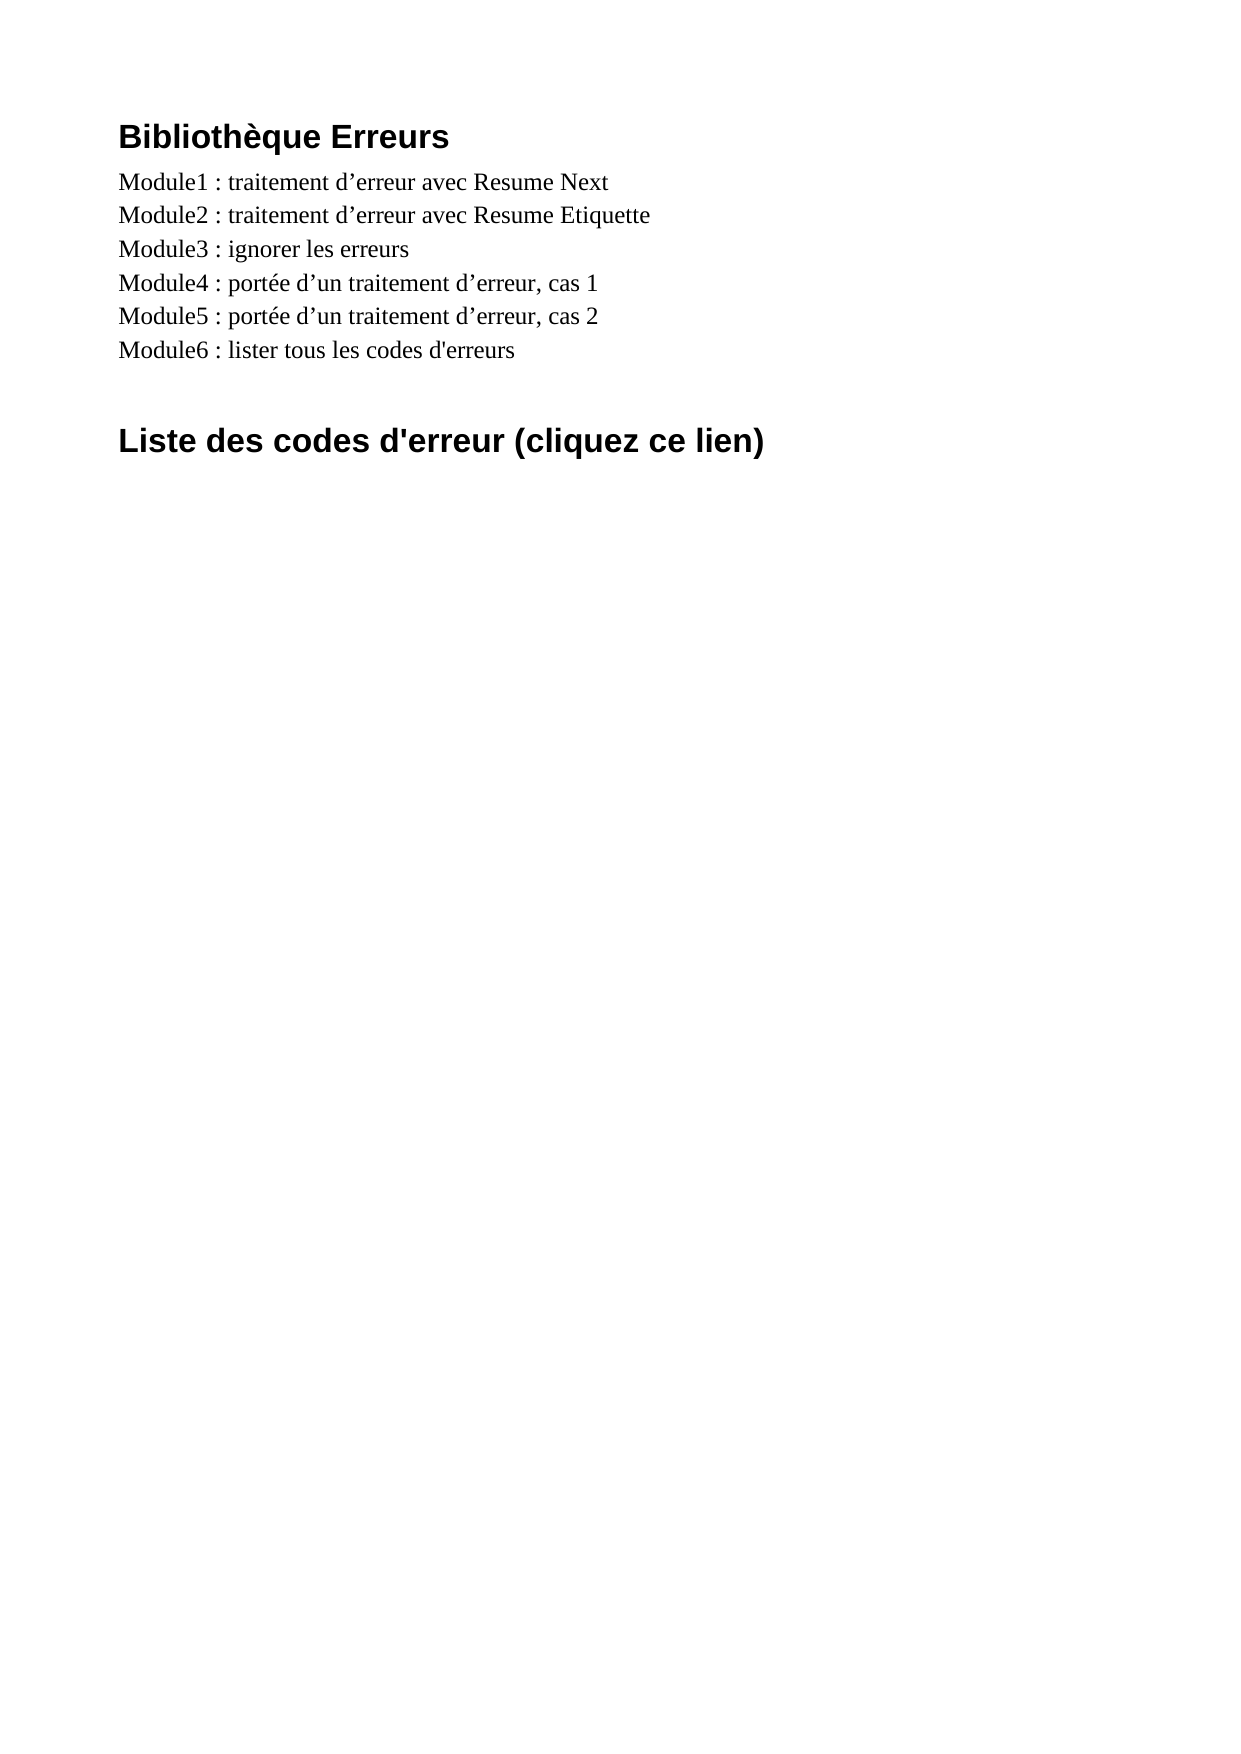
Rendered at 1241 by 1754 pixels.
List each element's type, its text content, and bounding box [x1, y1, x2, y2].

text Module5 : portée d’un traitement d’erreur, cas 2 [118, 302, 1122, 330]
text Module3 : ignorer les erreurs [118, 235, 1122, 263]
text Module4 : portée d’un traitement d’erreur, cas 1 [118, 269, 1122, 297]
text Module2 : traitement d’erreur avec Resume Etiquette [118, 202, 1122, 229]
subtitle Bibliothèque Erreurs [118, 118, 1122, 155]
subtitle Liste des codes d'erreur (cliquez ce lien) [118, 422, 1122, 460]
text Module1 : traitement d’erreur avec Resume Next [118, 168, 1122, 196]
text Module6 : lister tous les codes d'erreurs [118, 336, 1122, 364]
